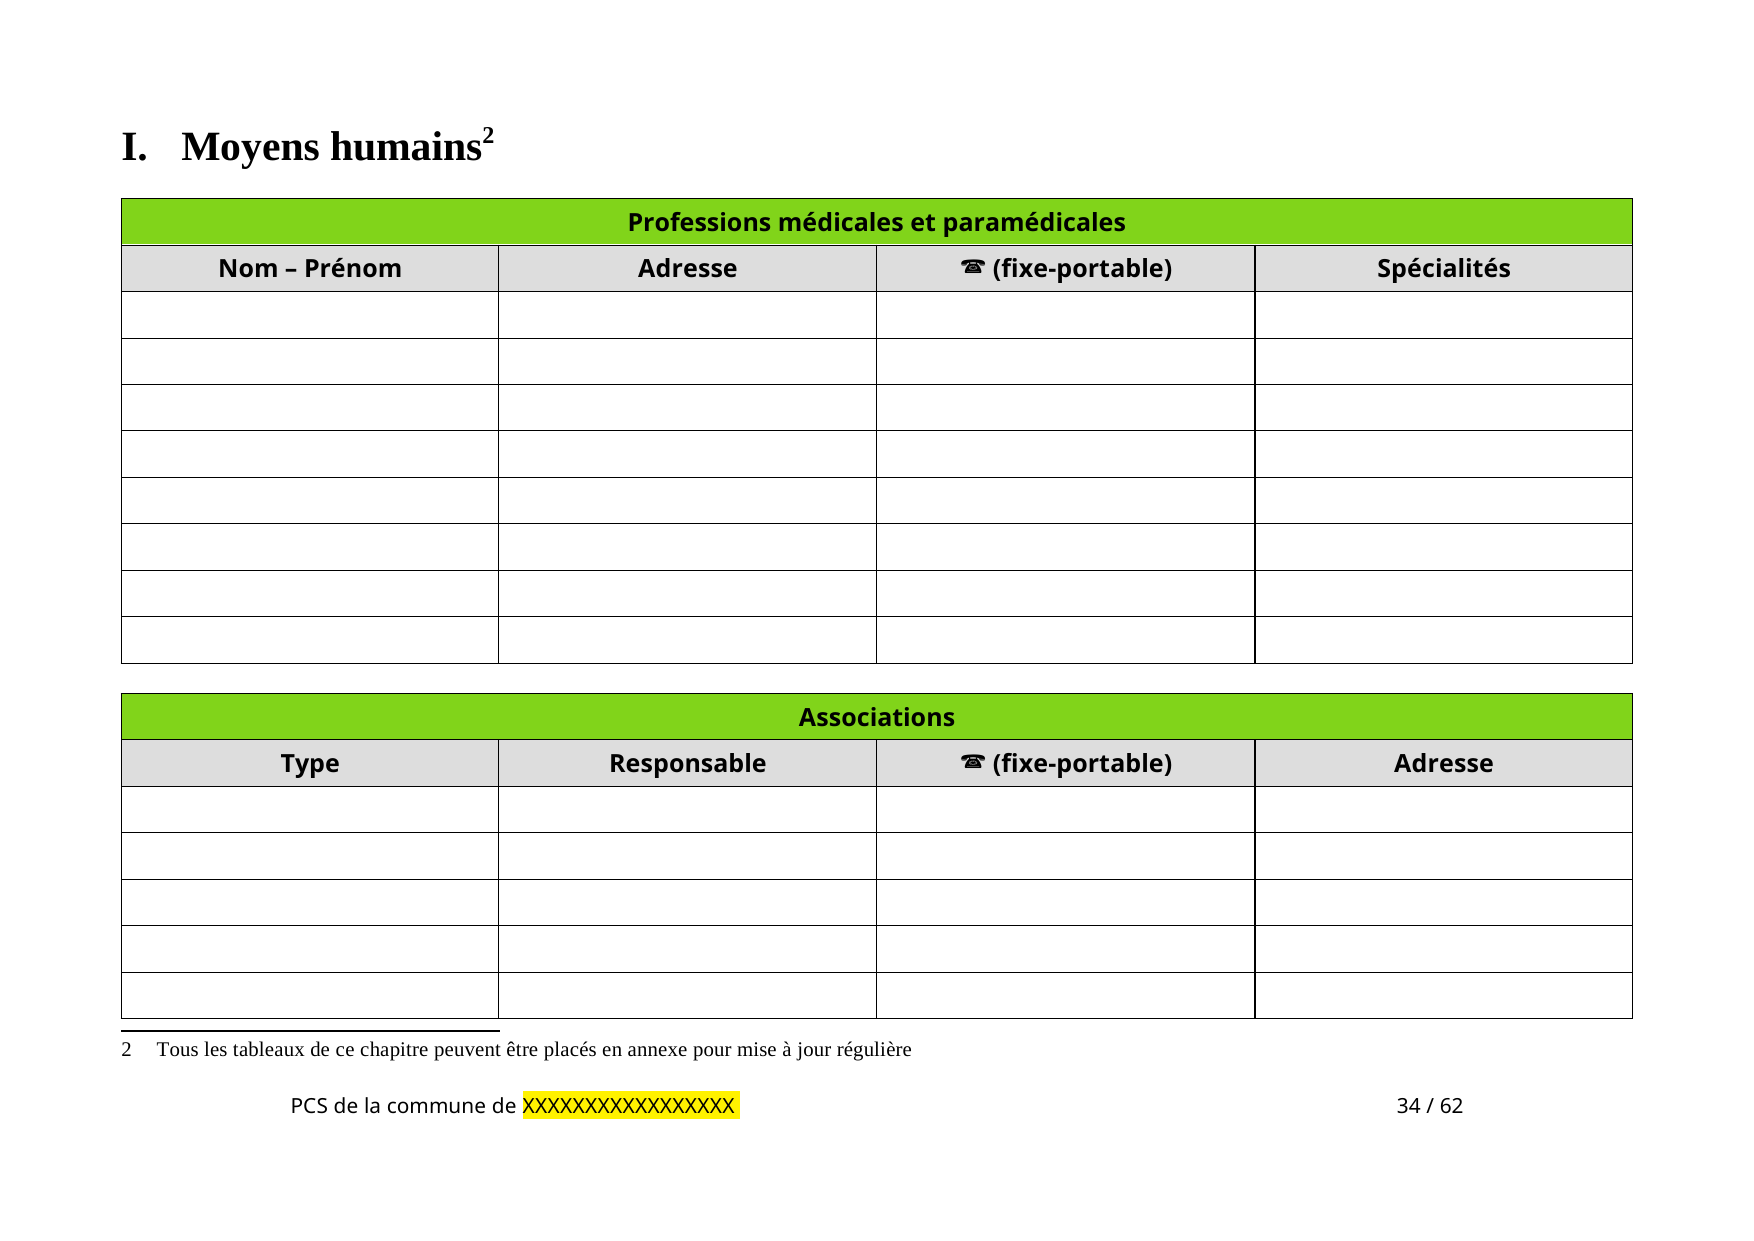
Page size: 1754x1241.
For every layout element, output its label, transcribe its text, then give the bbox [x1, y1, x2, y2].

table_cell [122, 385, 498, 430]
table_cell [122, 926, 498, 972]
table_cell [122, 524, 498, 570]
table_cell [499, 339, 876, 384]
table_cell [877, 880, 1254, 925]
table_cell [122, 973, 498, 1018]
table_cell  (fixe-portable) [877, 246, 1254, 291]
table_cell [1256, 478, 1632, 523]
table_cell [122, 478, 498, 523]
table_cell [499, 880, 876, 925]
table_cell [499, 617, 876, 663]
table_cell Nom – Prénom [122, 246, 498, 291]
table_cell [1256, 880, 1632, 925]
table_cell [122, 880, 498, 925]
table_cell [499, 478, 876, 523]
table_cell [122, 833, 498, 879]
table_cell [122, 292, 498, 337]
table_cell [877, 524, 1254, 570]
table_cell [122, 431, 498, 477]
table_header Associations [122, 694, 1632, 739]
table_cell [499, 787, 876, 832]
table_cell [1256, 926, 1632, 972]
table_cell [877, 431, 1254, 477]
table_cell [122, 571, 498, 616]
table_cell [877, 478, 1254, 523]
table_cell Responsable [499, 740, 876, 786]
table_cell [877, 339, 1254, 384]
table_cell [877, 292, 1254, 337]
table_cell Adresse [499, 246, 876, 291]
table_cell [1256, 833, 1632, 879]
table_cell [1256, 339, 1632, 384]
table_cell [1256, 571, 1632, 616]
table_cell [499, 973, 876, 1018]
table_cell Spécialités [1256, 246, 1632, 291]
table_cell [877, 787, 1254, 832]
table_cell [1256, 292, 1632, 337]
table_cell [122, 787, 498, 832]
table_cell [499, 524, 876, 570]
text Tous les tableaux de ce chapitre peuvent être placés en annexe pour mise à jour régulière [121, 1037, 1633, 1061]
table_cell [877, 617, 1254, 663]
table_cell [877, 571, 1254, 616]
subtitle Moyens humains [121, 121, 1633, 169]
table_cell [1256, 431, 1632, 477]
table_cell [1256, 973, 1632, 1018]
table_cell [122, 617, 498, 663]
table_cell [877, 833, 1254, 879]
table_cell [1256, 617, 1632, 663]
table_cell [499, 833, 876, 879]
table_cell [1256, 524, 1632, 570]
table_cell [877, 973, 1254, 1018]
table_cell [499, 571, 876, 616]
table_cell [499, 431, 876, 477]
table_cell [1256, 787, 1632, 832]
table_cell [499, 385, 876, 430]
table_cell [877, 926, 1254, 972]
table_cell [877, 385, 1254, 430]
table_cell [499, 926, 876, 972]
table_cell Type [122, 740, 498, 786]
table_cell Adresse [1256, 740, 1632, 786]
table_cell  (fixe-portable) [877, 740, 1254, 786]
table_cell [499, 292, 876, 337]
table_header Professions médicales et paramédicales [122, 199, 1632, 244]
table_cell [1256, 385, 1632, 430]
table_cell [122, 339, 498, 384]
